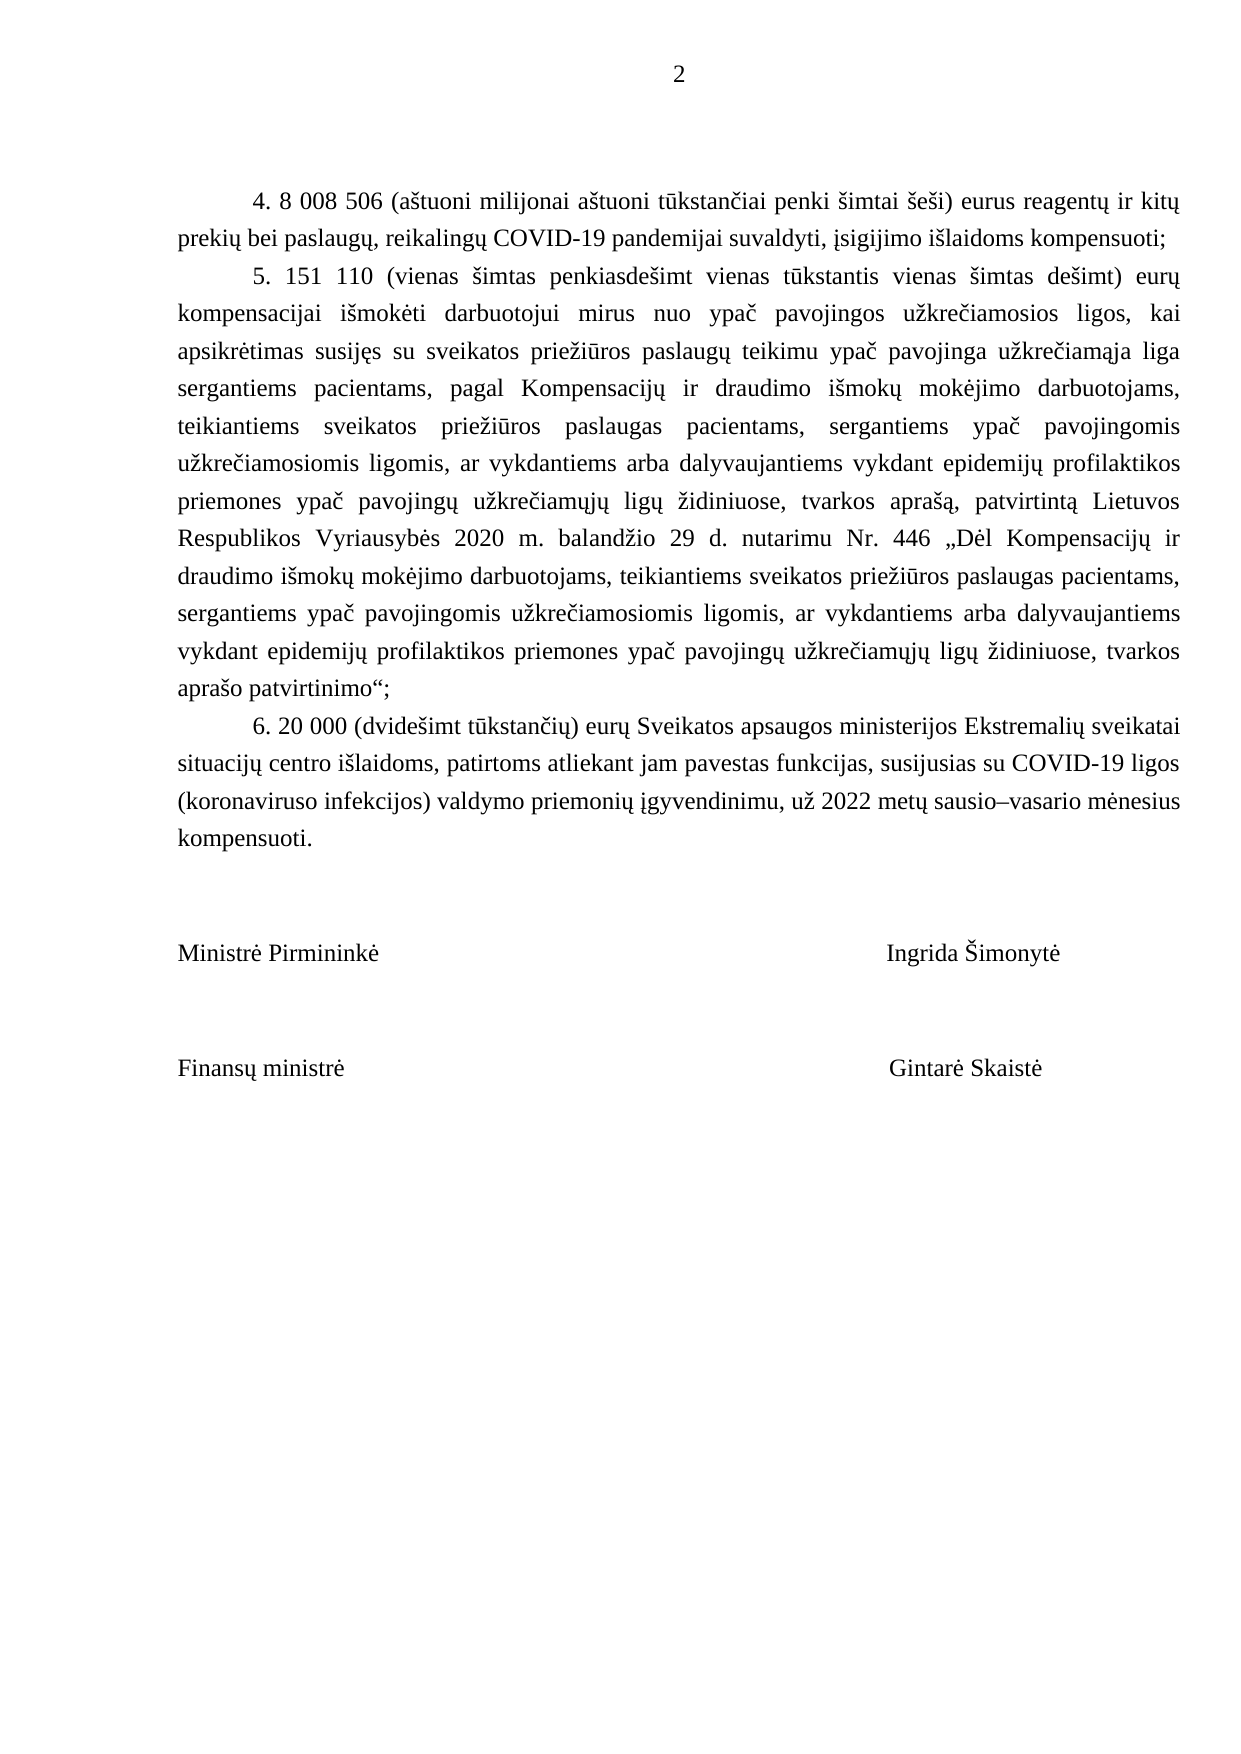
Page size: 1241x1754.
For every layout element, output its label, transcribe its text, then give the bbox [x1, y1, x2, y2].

text Finansų ministrė Gintarė Skaistė [177, 1053, 1181, 1082]
text 4. 8 008 506 (aštuoni milijonai aštuoni tūkstančiai penki šimtai šeši) eurus reagentų ir kitų prekių bei paslaugų, reikalingų COVID-19 pandemijai suvaldyti, įsigijimo išlaidoms kompensuoti; [177, 177, 1181, 252]
text 6. 20 000 (dvidešimt tūkstančių) eurų Sveikatos apsaugos ministerijos Ekstremalių sveikatai situacijų centro išlaidoms, patirtoms atliekant jam pavestas funkcijas, susijusias su COVID-19 ligos (koronaviruso infekcijos) valdymo priemonių įgyvendinimu, už 2022 metų sausio–vasario mėnesius kompensuoti. [177, 702, 1181, 852]
text 5. 151 110 (vienas šimtas penkiasdešimt vienas tūkstantis vienas šimtas dešimt) eurų kompensacijai išmokėti darbuotojui mirus nuo ypač pavojingos užkrečiamosios ligos, kai apsikrėtimas susijęs su sveikatos priežiūros paslaugų teikimu ypač pavojinga užkrečiamąja liga sergantiems pacientams, pagal Kompensacijų ir draudimo išmokų mokėjimo darbuotojams, teikiantiems sveikatos priežiūros paslaugas pacientams, sergantiems ypač pavojingomis užkrečiamosiomis ligomis, ar vykdantiems arba dalyvaujantiems vykdant epidemijų profilaktikos priemones ypač pavojingų užkrečiamųjų ligų židiniuose, tvarkos aprašą, patvirtintą Lietuvos Respublikos Vyriausybės 2020 m. balandžio 29 d. nutarimu Nr. 446 „Dėl Kompensacijų ir draudimo išmokų mokėjimo darbuotojams, teikiantiems sveikatos priežiūros paslaugas pacientams, sergantiems ypač pavojingomis užkrečiamosiomis ligomis, ar vykdantiems arba dalyvaujantiems vykdant epidemijų profilaktikos priemones ypač pavojingų užkrečiamųjų ligų židiniuose, tvarkos aprašo patvirtinimo“; [177, 252, 1181, 702]
text Ministrė Pirmininkė Ingrida Šimonytė [177, 938, 1181, 967]
